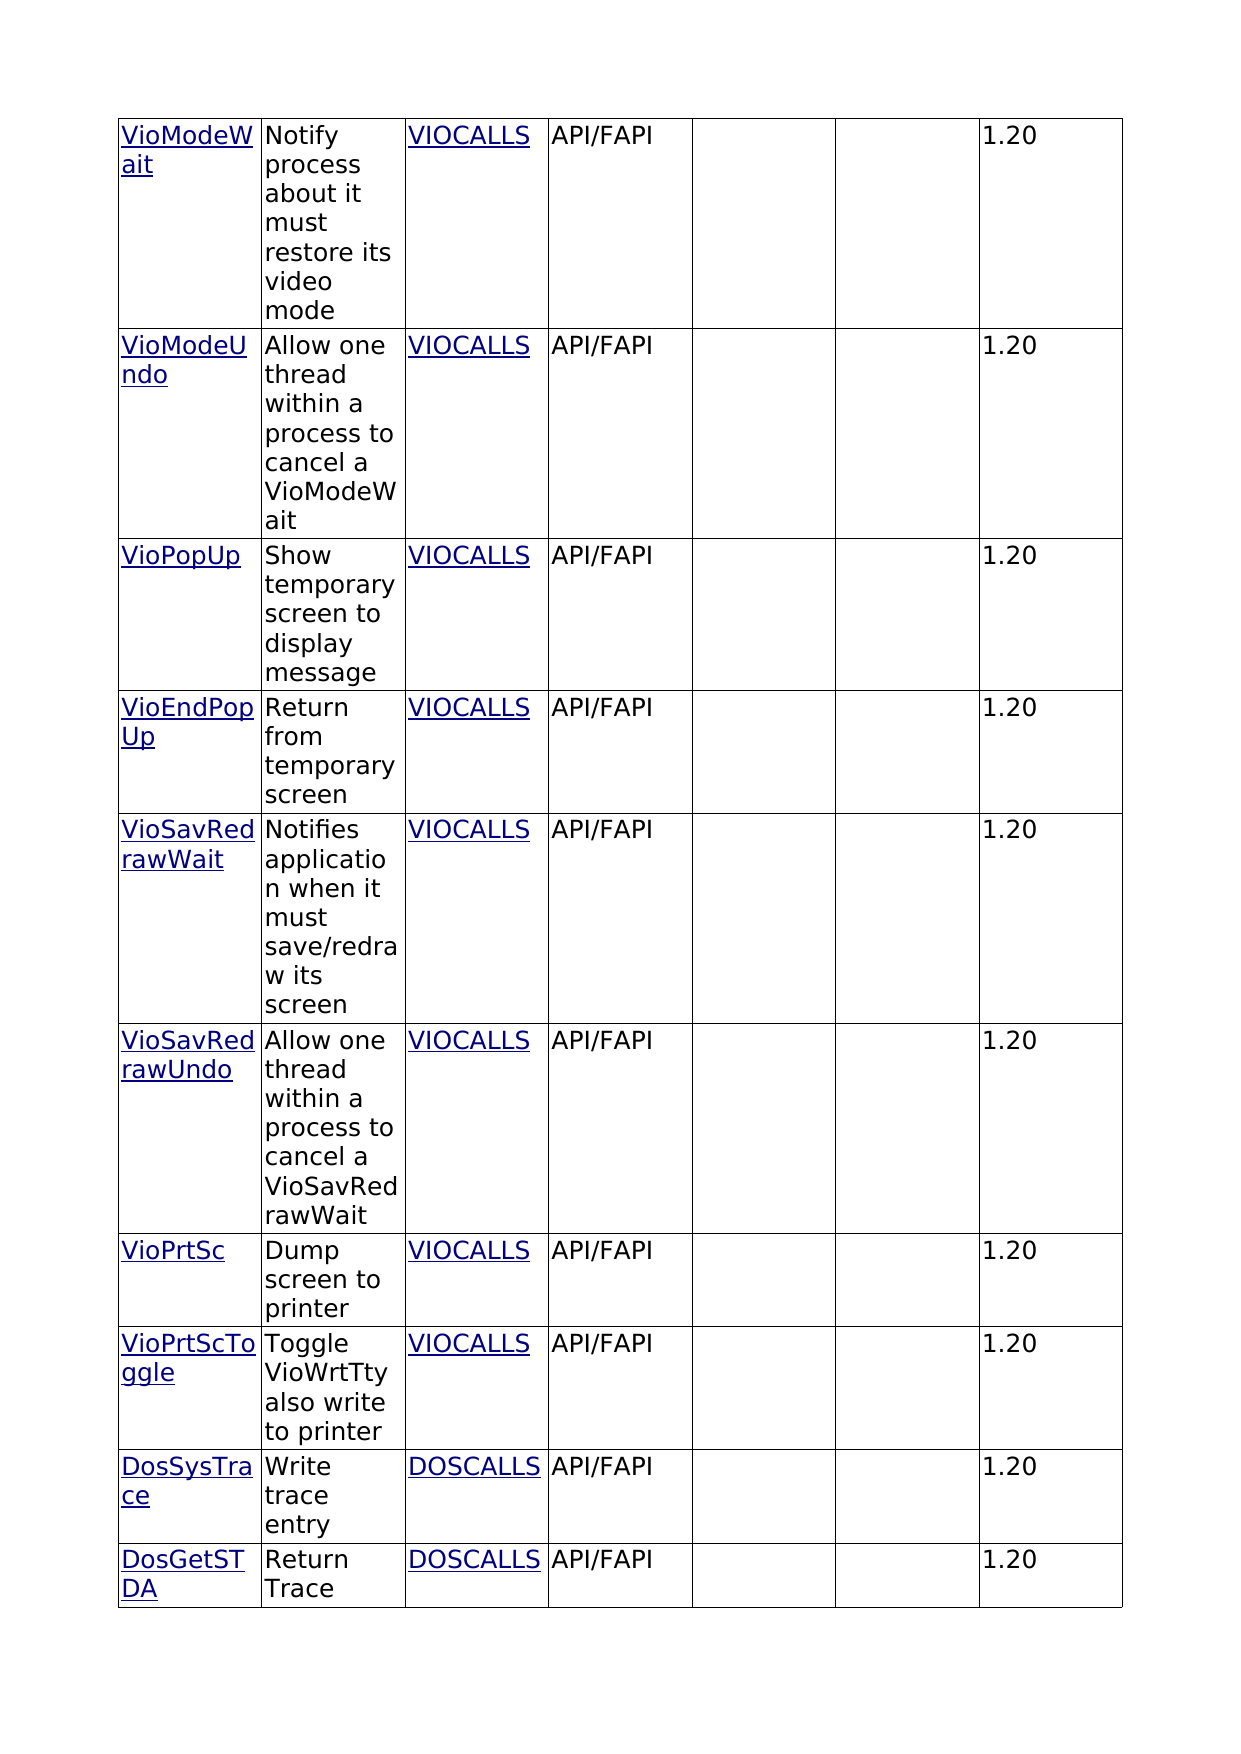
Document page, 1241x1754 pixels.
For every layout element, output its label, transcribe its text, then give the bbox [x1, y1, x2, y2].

table_cell 1.20 [980, 814, 1122, 1023]
table_cell [836, 1544, 979, 1607]
table_cell VIOCALLS [406, 329, 548, 538]
table_cell VioModeWait [119, 119, 261, 328]
table_cell API/FAPI [549, 1234, 692, 1326]
table_cell DOSCALLS [406, 1450, 548, 1542]
table_cell 1.20 [980, 1450, 1122, 1542]
table_cell VIOCALLS [406, 539, 548, 690]
table_cell API/FAPI [549, 1450, 692, 1542]
table_cell VioSavRedrawWait [119, 814, 261, 1023]
table_cell API/FAPI [549, 1327, 692, 1449]
table_cell [693, 1234, 835, 1326]
table_cell VioPrtSc [119, 1234, 261, 1326]
table_cell Dump screen to printer [262, 1234, 405, 1326]
table_cell 1.20 [980, 1024, 1122, 1233]
table_cell [693, 691, 835, 813]
table_cell VioPopUp [119, 539, 261, 690]
table_cell Return from temporary screen [262, 691, 405, 813]
table_cell VioModeUndo [119, 329, 261, 538]
table_cell VioSavRedrawUndo [119, 1024, 261, 1233]
table_cell [836, 119, 979, 328]
table_cell [693, 1327, 835, 1449]
table_cell VioPrtScToggle [119, 1327, 261, 1449]
table_cell [693, 1544, 835, 1607]
table_cell 1.20 [980, 119, 1122, 328]
table_cell Allow one thread within a process to cancel a VioSavRedrawWait [262, 1024, 405, 1233]
table_cell DosSysTrace [119, 1450, 261, 1542]
table_cell [693, 814, 835, 1023]
table_cell 1.20 [980, 1234, 1122, 1326]
table_cell API/FAPI [549, 539, 692, 690]
table_cell VIOCALLS [406, 1327, 548, 1449]
table_cell API/FAPI [549, 329, 692, 538]
table_cell VIOCALLS [406, 119, 548, 328]
table_cell [836, 1234, 979, 1326]
table_cell VIOCALLS [406, 814, 548, 1023]
table_cell [693, 329, 835, 538]
table_cell VIOCALLS [406, 1024, 548, 1233]
table_cell Return Trace [262, 1544, 405, 1607]
table_cell Show temporary screen to display message [262, 539, 405, 690]
table_cell 1.20 [980, 539, 1122, 690]
table_cell API/FAPI [549, 119, 692, 328]
table_cell 1.20 [980, 691, 1122, 813]
table_cell Allow one thread within a process to cancel a VioModeWait [262, 329, 405, 538]
table_cell Write trace entry [262, 1450, 405, 1542]
table_cell API/FAPI [549, 814, 692, 1023]
table_cell 1.20 [980, 1544, 1122, 1607]
table_cell API/FAPI [549, 691, 692, 813]
table_cell Toggle VioWrtTty also write to printer [262, 1327, 405, 1449]
table_cell [836, 814, 979, 1023]
table_cell VIOCALLS [406, 1234, 548, 1326]
table_cell [693, 539, 835, 690]
table_cell [693, 1450, 835, 1542]
table_cell 1.20 [980, 329, 1122, 538]
table_cell [693, 1024, 835, 1233]
table_cell Notifies application when it must save/redraw its screen [262, 814, 405, 1023]
table_cell [836, 691, 979, 813]
table_cell DOSCALLS [406, 1544, 548, 1607]
table_cell VioEndPopUp [119, 691, 261, 813]
table_cell [836, 1024, 979, 1233]
table_cell API/FAPI [549, 1544, 692, 1607]
table_cell VIOCALLS [406, 691, 548, 813]
table_cell [836, 539, 979, 690]
table_cell DosGetSTDA [119, 1544, 261, 1607]
table_cell [693, 119, 835, 328]
table_cell 1.20 [980, 1327, 1122, 1449]
table_cell [836, 1327, 979, 1449]
table_cell API/FAPI [549, 1024, 692, 1233]
table_cell Notify process about it must restore its video mode [262, 119, 405, 328]
table_cell [836, 329, 979, 538]
table_cell [836, 1450, 979, 1542]
